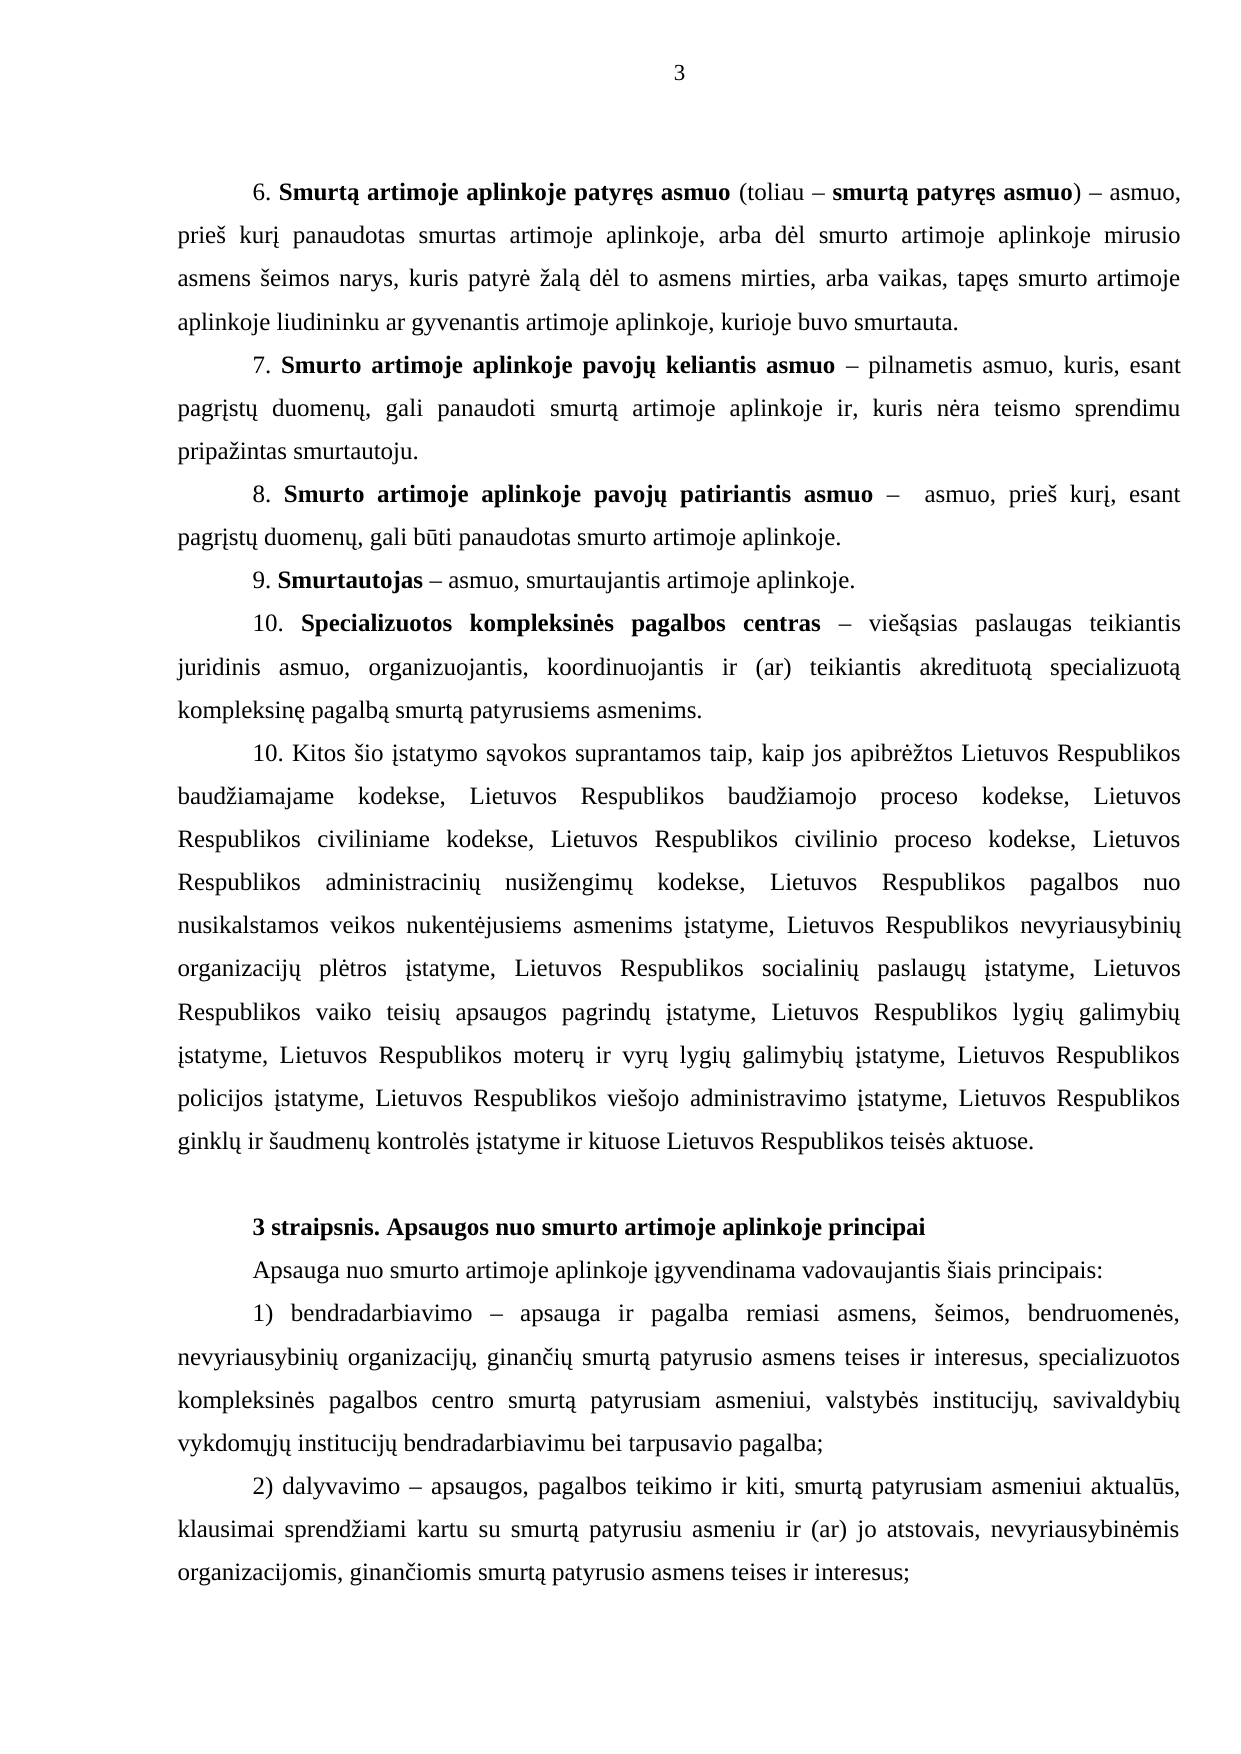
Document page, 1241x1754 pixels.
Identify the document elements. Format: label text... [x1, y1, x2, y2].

text 2) dalyvavimo – apsaugos, pagalbos teikimo ir kiti, smurtą patyrusiam asmeniui aktualūs, klausimai sprendžiami kartu su smurtą patyrusiu asmeniu ir (ar) jo atstovais, nevyriausybinėmis organizacijomis, ginančiomis smurtą patyrusio asmens teises ir interesus; [177, 1471, 1181, 1586]
text 10. Specializuotos kompleksinės pagalbos centras – viešąsias paslaugas teikiantis juridinis asmuo, organizuojantis, koordinuojantis ir (ar) teikiantis akredituotą specializuotą kompleksinę pagalbą smurtą patyrusiems asmenims. [177, 608, 1181, 723]
text Apsauga nuo smurto artimoje aplinkoje įgyvendinama vadovaujantis šiais principais: [177, 1255, 1181, 1284]
text 6. Smurtą artimoje aplinkoje patyręs asmuo (toliau – smurtą patyręs asmuo) – asmuo, prieš kurį panaudotas smurtas artimoje aplinkoje, arba dėl smurto artimoje aplinkoje mirusio asmens šeimos narys, kuris patyrė žalą dėl to asmens mirties, arba vaikas, tapęs smurto artimoje aplinkoje liudininku ar gyvenantis artimoje aplinkoje, kurioje buvo smurtauta. [177, 177, 1181, 335]
text 1) bendradarbiavimo – apsauga ir pagalba remiasi asmens, šeimos, bendruomenės, nevyriausybinių organizacijų, ginančių smurtą patyrusio asmens teises ir interesus, specializuotos kompleksinės pagalbos centro smurtą patyrusiam asmeniui, valstybės institucijų, savivaldybių vykdomųjų institucijų bendradarbiavimu bei tarpusavio pagalba; [177, 1298, 1181, 1457]
text 8. Smurto artimoje aplinkoje pavojų patiriantis asmuo – asmuo, prieš kurį, esant pagrįstų duomenų, gali būti panaudotas smurto artimoje aplinkoje. [177, 479, 1181, 551]
text 7. Smurto artimoje aplinkoje pavojų keliantis asmuo – pilnametis asmuo, kuris, esant pagrįstų duomenų, gali panaudoti smurtą artimoje aplinkoje ir, kuris nėra teismo sprendimu pripažintas smurtautoju. [177, 350, 1181, 465]
text 10. Kitos šio įstatymo sąvokos suprantamos taip, kaip jos apibrėžtos Lietuvos Respublikos baudžiamajame kodekse, Lietuvos Respublikos baudžiamojo proceso kodekse, Lietuvos Respublikos civiliniame kodekse, Lietuvos Respublikos civilinio proceso kodekse, Lietuvos Respublikos administracinių nusižengimų kodekse, Lietuvos Respublikos pagalbos nuo nusikalstamos veikos nukentėjusiems asmenims įstatyme, Lietuvos Respublikos nevyriausybinių organizacijų plėtros įstatyme, Lietuvos Respublikos socialinių paslaugų įstatyme, Lietuvos Respublikos vaiko teisių apsaugos pagrindų įstatyme, Lietuvos Respublikos lygių galimybių įstatyme, Lietuvos Respublikos moterų ir vyrų lygių galimybių įstatyme, Lietuvos Respublikos policijos įstatyme, Lietuvos Respublikos viešojo administravimo įstatyme, Lietuvos Respublikos ginklų ir šaudmenų kontrolės įstatyme ir kituose Lietuvos Respublikos teisės aktuose. [177, 738, 1181, 1155]
text 3 straipsnis. Apsaugos nuo smurto artimoje aplinkoje principai [177, 1212, 1181, 1241]
text 9. Smurtautojas – asmuo, smurtaujantis artimoje aplinkoje. [177, 565, 1181, 594]
